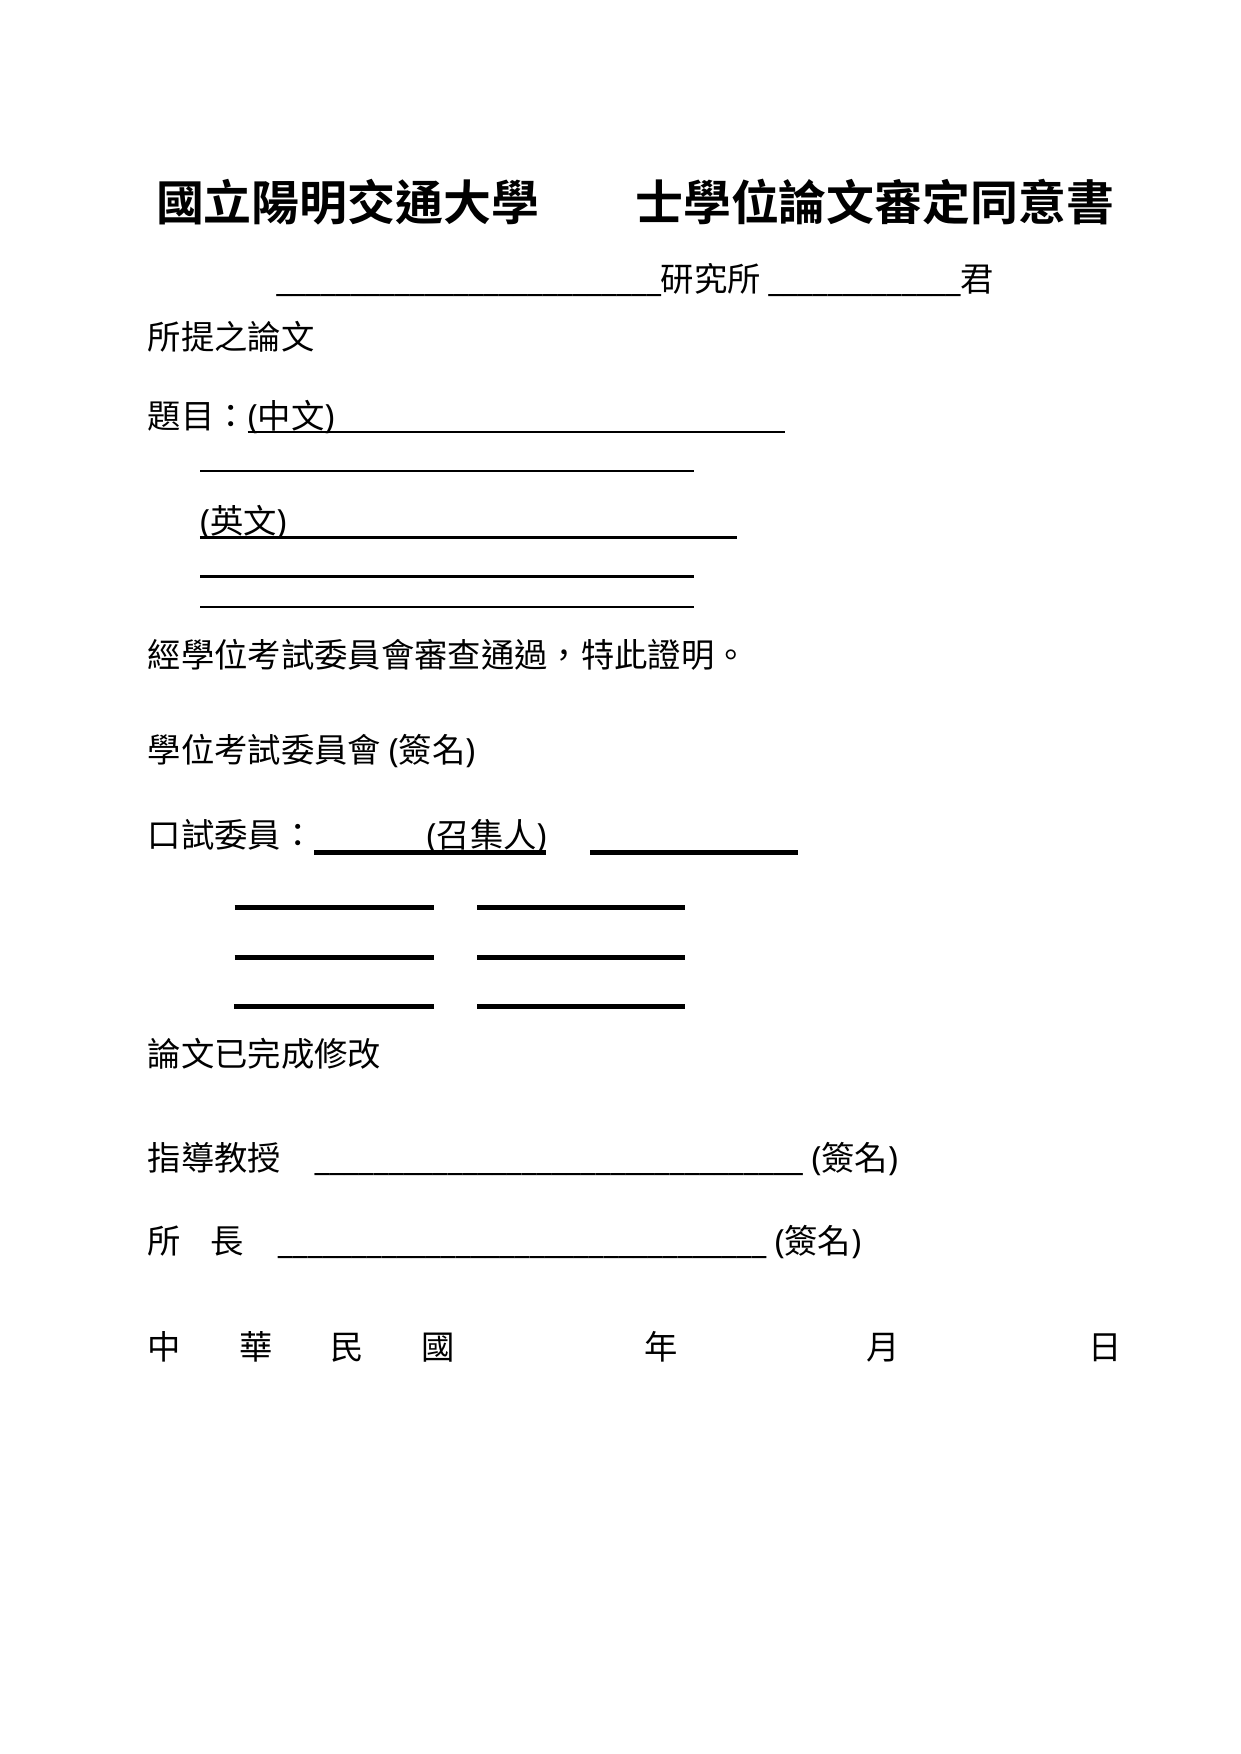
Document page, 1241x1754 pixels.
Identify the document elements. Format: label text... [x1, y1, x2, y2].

text (英文) [148, 473, 1122, 548]
text 題目：(中文) [148, 368, 1122, 443]
text 所 長 _________________________________ (簽名) [148, 1187, 1122, 1270]
text 所提之論文 [148, 310, 1122, 359]
text 經學位考試委員會審查通過，特此證明。 [148, 628, 1122, 677]
text __________________________研究所 _____________君 [148, 253, 1122, 301]
text 中華民國 年 月 日 [148, 1308, 1122, 1383]
text 學位考試委員會 (簽名) [148, 695, 1122, 779]
text 指導教授 _________________________________ (簽名) [148, 1103, 1122, 1187]
text 論文已完成修改 [148, 1037, 1122, 1074]
text 口試委員： (召集人) [148, 797, 1122, 860]
text 國立陽明交通大學 士學位論文審定同意書 [148, 164, 1122, 234]
